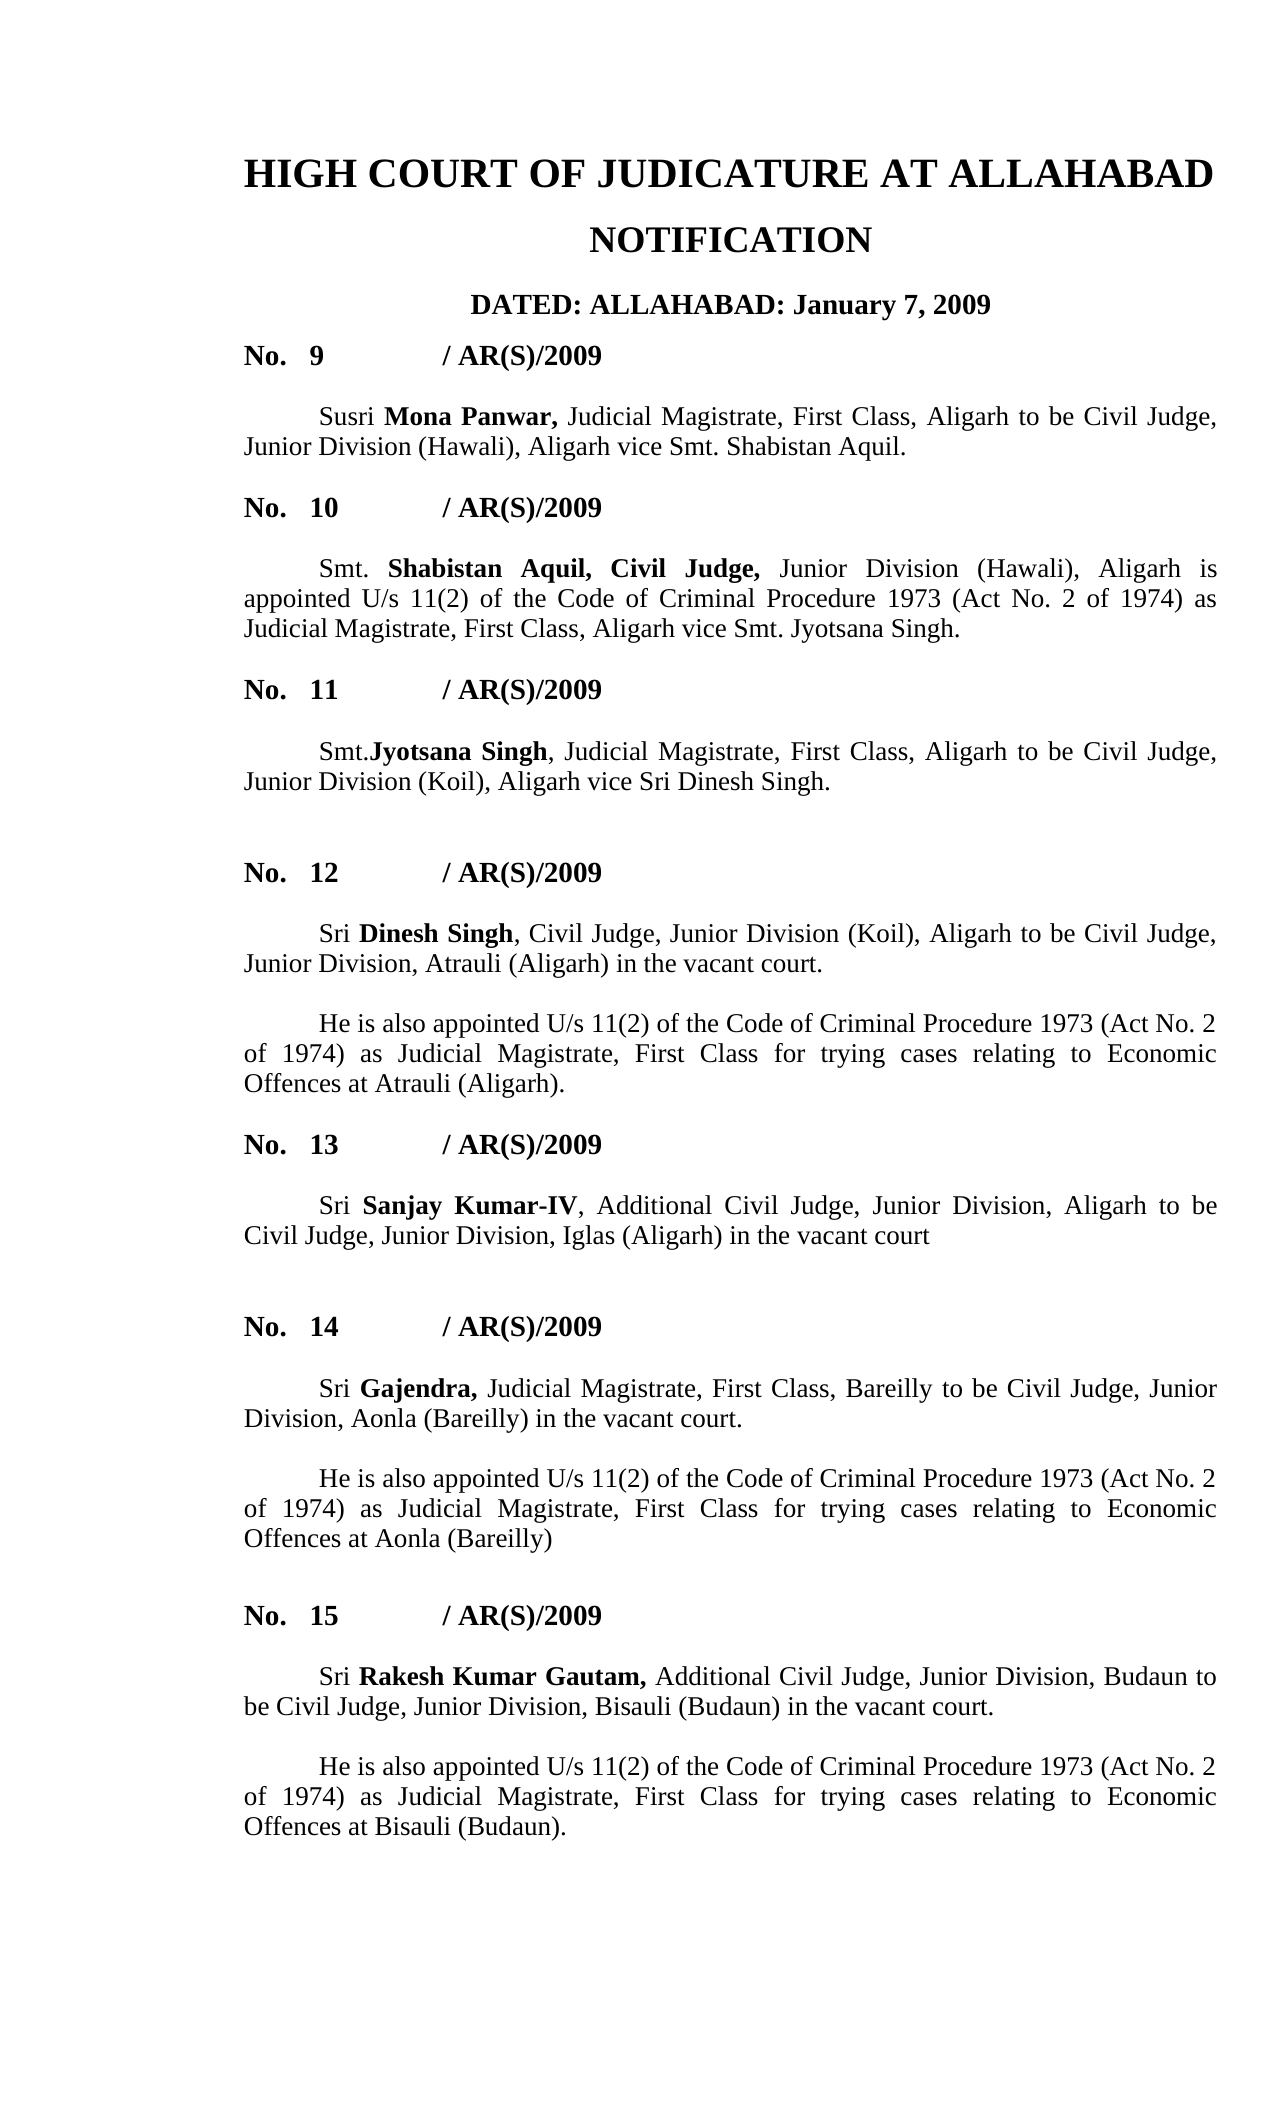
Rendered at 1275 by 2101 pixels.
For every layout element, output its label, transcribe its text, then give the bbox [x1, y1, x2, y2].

table_header No. [233, 491, 298, 524]
table_header / AR(S)/2009 [431, 1311, 626, 1343]
table_header No. [233, 1599, 298, 1631]
text HIGH COURT OF JUDICATURE AT ALLAHABAD [244, 150, 1218, 196]
table_header / AR(S)/2009 [431, 1128, 626, 1161]
text He is also appointed U/s 11(2) of the Code of Criminal Procedure 1973 (Act No. 2 of 1974) as Judicial Magistrate, First Class for trying cases relating to Economic Offences at Bisauli (Budaun). [244, 1751, 1218, 1841]
table_header 12 [298, 856, 431, 888]
text He is also appointed U/s 11(2) of the Code of Criminal Procedure 1973 (Act No. 2 of 1974) as Judicial Magistrate, First Class for trying cases relating to Economic Offences at Aonla (Bareilly) [244, 1463, 1218, 1553]
table_header 9 [298, 339, 431, 371]
table_header 10 [298, 491, 431, 524]
table_header / AR(S)/2009 [431, 491, 626, 524]
table_header No. [233, 1128, 298, 1161]
table_header / AR(S)/2009 [431, 1599, 626, 1631]
text He is also appointed U/s 11(2) of the Code of Criminal Procedure 1973 (Act No. 2 of 1974) as Judicial Magistrate, First Class for trying cases relating to Economic Offences at Atrauli (Aligarh). [244, 1008, 1218, 1098]
text Sri Rakesh Kumar Gautam, Additional Civil Judge, Junior Division, Budaun to be Civil Judge, Junior Division, Bisauli (Budaun) in the vacant court. [244, 1661, 1218, 1721]
table_header No. [233, 1311, 298, 1343]
table_header / AR(S)/2009 [431, 339, 626, 371]
text Sri Gajendra, Judicial Magistrate, First Class, Bareilly to be Civil Judge, Junior Division, Aonla (Bareilly) in the vacant court. [244, 1373, 1218, 1433]
table_header No. [233, 674, 298, 706]
table_header No. [233, 856, 298, 888]
table_header / AR(S)/2009 [431, 674, 626, 706]
text Susri Mona Panwar, Judicial Magistrate, First Class, Aligarh to be Civil Judge, Junior Division (Hawali), Aligarh vice Smt. Shabistan Aquil. [244, 401, 1218, 461]
text Smt.Jyotsana Singh, Judicial Magistrate, First Class, Aligarh to be Civil Judge, Junior Division (Koil), Aligarh vice Sri Dinesh Singh. [244, 736, 1218, 796]
table_header / AR(S)/2009 [431, 856, 626, 888]
text Smt. Shabistan Aquil, Civil Judge, Junior Division (Hawali), Aligarh is appointed U/s 11(2) of the Code of Criminal Procedure 1973 (Act No. 2 of 1974) as Judicial Magistrate, First Class, Aligarh vice Smt. Jyotsana Singh. [244, 554, 1218, 644]
text Sri Sanjay Kumar-IV, Additional Civil Judge, Junior Division, Aligarh to be Civil Judge, Junior Division, Iglas (Aligarh) in the vacant court [244, 1191, 1218, 1251]
table_header 13 [298, 1128, 431, 1161]
table_header No. [233, 339, 298, 371]
text Sri Dinesh Singh, Civil Judge, Junior Division (Koil), Aligarh to be Civil Judge, Junior Division, Atrauli (Aligarh) in the vacant court. [244, 918, 1218, 978]
subtitle NOTIFICATION [244, 219, 1218, 261]
table_header 14 [298, 1311, 431, 1343]
subtitle DATED: ALLAHABAD: January 7, 2009 [244, 288, 1218, 321]
table_header 15 [298, 1599, 431, 1631]
table_header 11 [298, 674, 431, 706]
